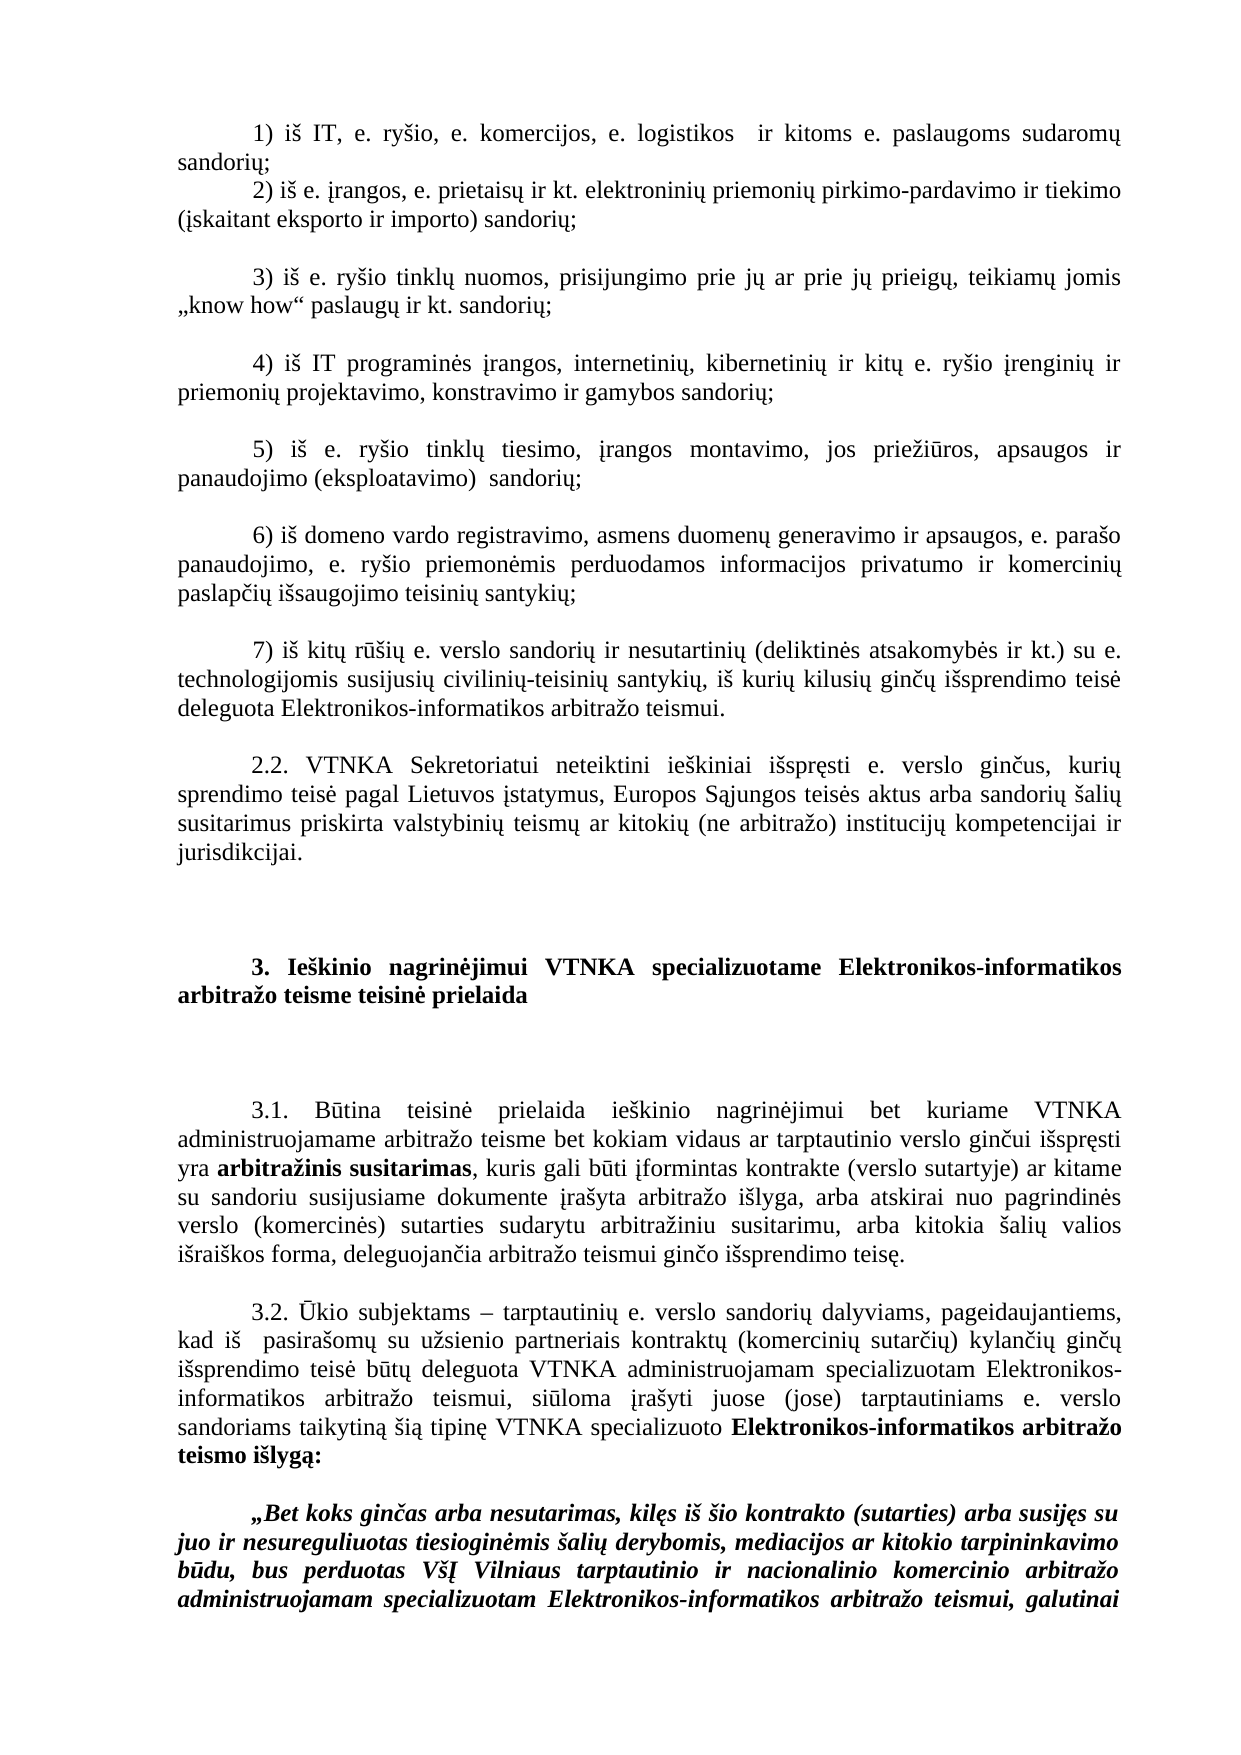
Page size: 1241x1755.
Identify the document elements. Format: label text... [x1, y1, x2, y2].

text 3) iš e. ryšio tinklų nuomos, prisijungimo prie jų ar prie jų prieigų, teikiamų jomis „know how“ paslaugų ir kt. sandorių; [177, 262, 1122, 319]
text „Bet koks ginčas arba nesutarimas, kilęs iš šio kontrakto (sutarties) arba susijęs su juo ir nesureguliuotas tiesioginėmis šalių derybomis, mediacijos ar kitokio tarpininkavimo būdu, bus perduotas VšĮ Vilniaus tarptautinio ir nacionalinio komercinio arbitražo administruojamam specializuotam Elektronikos-informatikos arbitražo teismui, galutinai [177, 1498, 1122, 1613]
text 3. Ieškinio nagrinėjimui VTNKA specializuotame Elektronikos-informatikos arbitražo teisme teisinė prielaida [177, 952, 1122, 1009]
text 2.2. VTNKA Sekretoriatui neteiktini ieškiniai išspręsti e. verslo ginčus, kurių sprendimo teisė pagal Lietuvos įstatymus, Europos Sąjungos teisės aktus arba sandorių šalių susitarimus priskirta valstybinių teismų ar kitokių (ne arbitražo) institucijų kompetencijai ir jurisdikcijai. [177, 751, 1122, 866]
text 7) iš kitų rūšių e. verslo sandorių ir nesutartinių (deliktinės atsakomybės ir kt.) su e. technologijomis susijusių civilinių-teisinių santykių, iš kurių kilusių ginčų išsprendimo teisė deleguota Elektronikos-informatikos arbitražo teismui. [177, 636, 1122, 722]
text 3.1. Būtina teisinė prielaida ieškinio nagrinėjimui bet kuriame VTNKA administruojamame arbitražo teisme bet kokiam vidaus ar tarptautinio verslo ginčui išspręsti yra arbitražinis susitarimas, kuris gali būti įformintas kontrakte (verslo sutartyje) ar kitame su sandoriu susijusiame dokumente įrašyta arbitražo išlyga, arba atskirai nuo pagrindinės verslo (komercinės) sutarties sudarytu arbitražiniu susitarimu, arba kitokia šalių valios išraiškos forma, deleguojančia arbitražo teismui ginčo išsprendimo teisę. [177, 1096, 1122, 1268]
text 3.2. Ūkio subjektams – tarptautinių e. verslo sandorių dalyviams, pageidaujantiems, kad iš pasirašomų su užsienio partneriais kontraktų (komercinių sutarčių) kylančių ginčų išsprendimo teisė būtų deleguota VTNKA administruojamam specializuotam Elektronikos-informatikos arbitražo teismui, siūloma įrašyti juose (jose) tarptautiniams e. verslo sandoriams taikytiną šią tipinę VTNKA specializuoto Elektronikos-informatikos arbitražo teismo išlygą: [177, 1297, 1122, 1469]
text 2) iš e. įrangos, e. prietaisų ir kt. elektroninių priemonių pirkimo-pardavimo ir tiekimo (įskaitant eksporto ir importo) sandorių; [177, 176, 1122, 233]
text 1) iš IT, e. ryšio, e. komercijos, e. logistikos ir kitoms e. paslaugoms sudaromų sandorių; [177, 118, 1122, 176]
text 6) iš domeno vardo registravimo, asmens duomenų generavimo ir apsaugos, e. parašo panaudojimo, e. ryšio priemonėmis perduodamos informacijos privatumo ir komercinių paslapčių išsaugojimo teisinių santykių; [177, 521, 1122, 607]
text 5) iš e. ryšio tinklų tiesimo, įrangos montavimo, jos priežiūros, apsaugos ir panaudojimo (eksploatavimo) sandorių; [177, 434, 1122, 492]
text 4) iš IT programinės įrangos, internetinių, kibernetinių ir kitų e. ryšio įrenginių ir priemonių projektavimo, konstravimo ir gamybos sandorių; [177, 348, 1122, 406]
